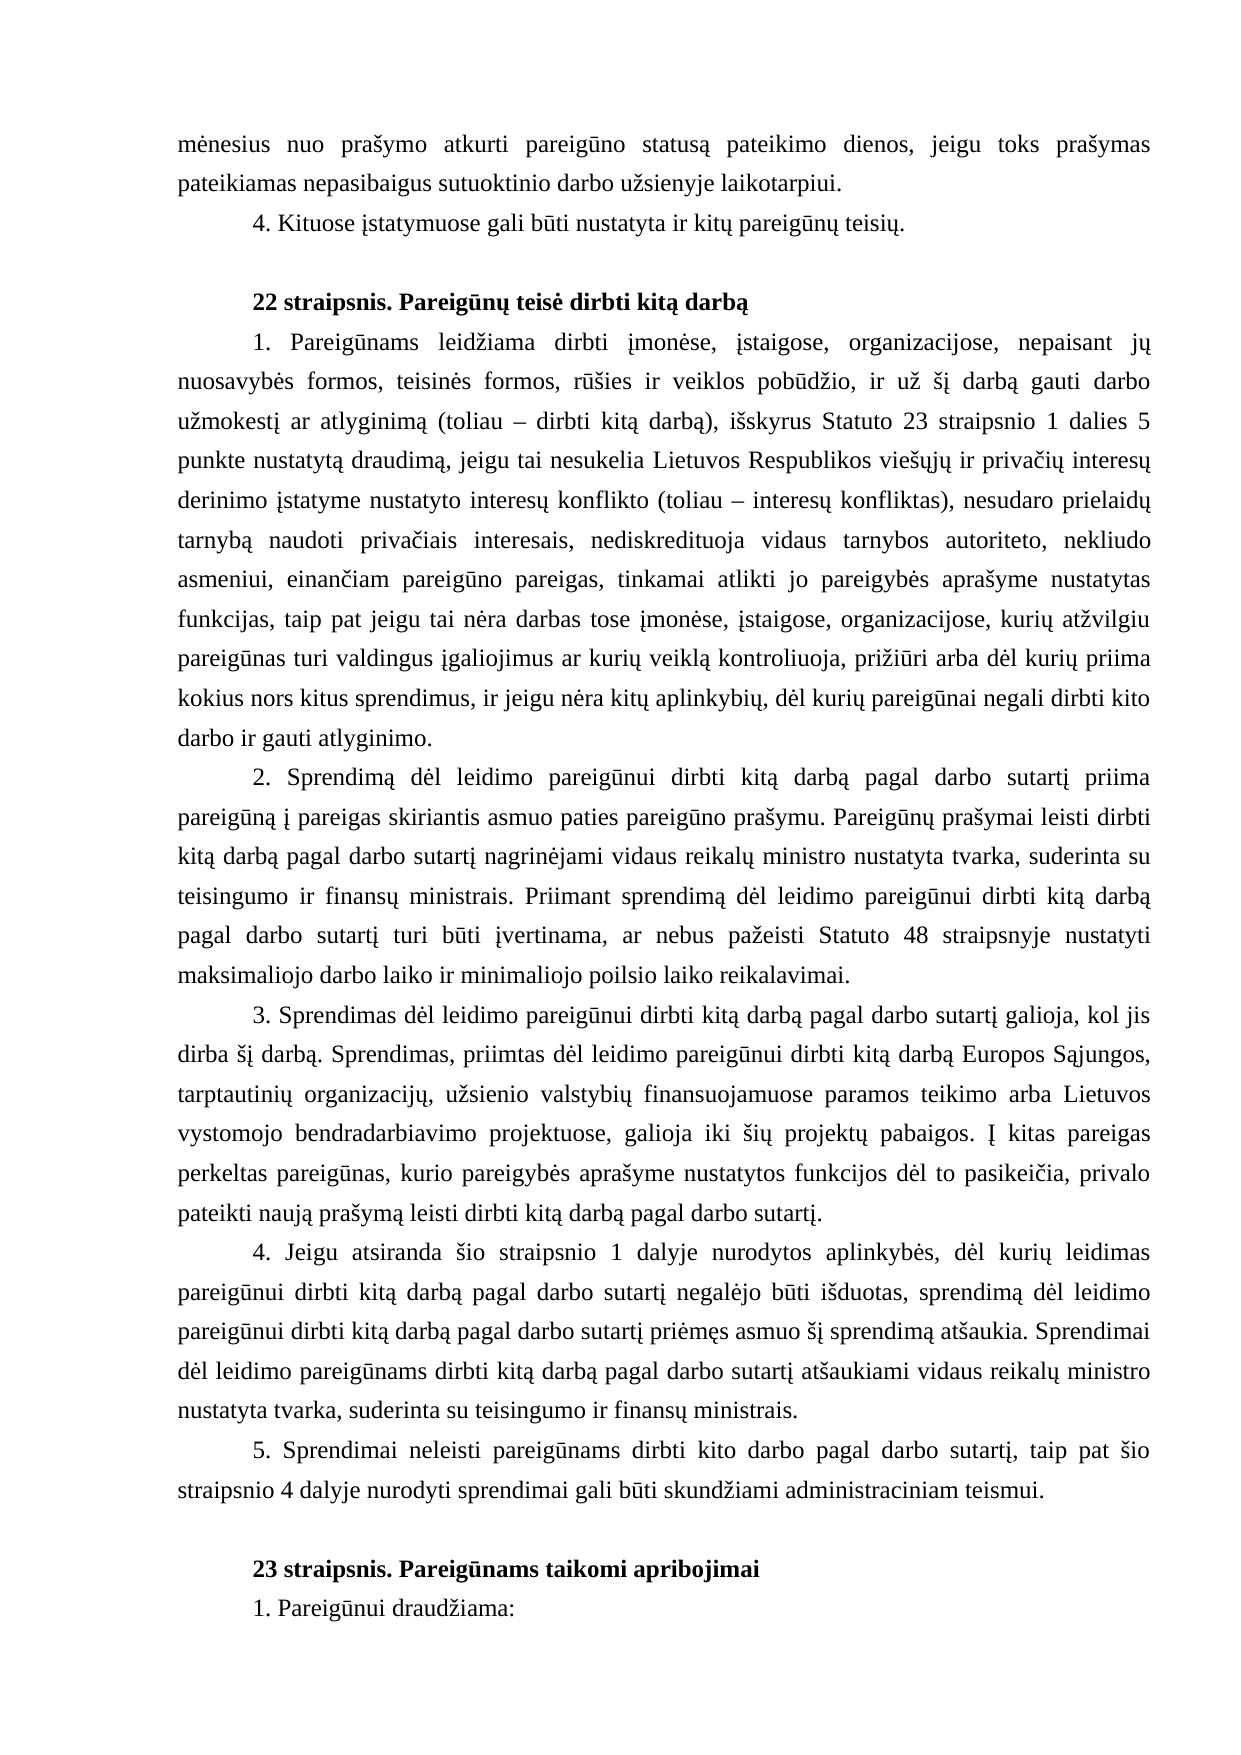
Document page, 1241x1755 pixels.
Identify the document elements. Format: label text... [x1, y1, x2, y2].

text 1. Pareigūnams leidžiama dirbti įmonėse, įstaigose, organizacijose, nepaisant jų nuosavybės formos, teisinės formos, rūšies ir veiklos pobūdžio, ir už šį darbą gauti darbo užmokestį ar atlyginimą (toliau – dirbti kitą darbą), išskyrus Statuto 23 straipsnio 1 dalies 5 punkte nustatytą draudimą, jeigu tai nesukelia Lietuvos Respublikos viešųjų ir privačių interesų derinimo įstatyme nustatyto interesų konflikto (toliau – interesų konfliktas), nesudaro prielaidų tarnybą naudoti privačiais interesais, nediskredituoja vidaus tarnybos autoriteto, nekliudo asmeniui, einančiam pareigūno pareigas, tinkamai atlikti jo pareigybės aprašyme nustatytas funkcijas, taip pat jeigu tai nėra darbas tose įmonėse, įstaigose, organizacijose, kurių atžvilgiu pareigūnas turi valdingus įgaliojimus ar kurių veiklą kontroliuoja, prižiūri arba dėl kurių priima kokius nors kitus sprendimus, ir jeigu nėra kitų aplinkybių, dėl kurių pareigūnai negali dirbti kito darbo ir gauti atlyginimo. [177, 316, 1152, 751]
text 22 straipsnis. Pareigūnų teisė dirbti kitą darbą [177, 276, 1152, 316]
text 4. Kituose įstatymuose gali būti nustatyta ir kitų pareigūnų teisių. [177, 197, 1152, 237]
text 3. Sprendimas dėl leidimo pareigūnui dirbti kitą darbą pagal darbo sutartį galioja, kol jis dirba šį darbą. Sprendimas, priimtas dėl leidimo pareigūnui dirbti kitą darbą Europos Sąjungos, tarptautinių organizacijų, užsienio valstybių finansuojamuose paramos teikimo arba Lietuvos vystomojo bendradarbiavimo projektuose, galioja iki šių projektų pabaigos. Į kitas pareigas perkeltas pareigūnas, kurio pareigybės aprašyme nustatytos funkcijos dėl to pasikeičia, privalo pateikti naują prašymą leisti dirbti kitą darbą pagal darbo sutartį. [177, 989, 1152, 1226]
text mėnesius nuo prašymo atkurti pareigūno statusą pateikimo dienos, jeigu toks prašymas pateikiamas nepasibaigus sutuoktinio darbo užsienyje laikotarpiui. [177, 118, 1152, 197]
text 2. Sprendimą dėl leidimo pareigūnui dirbti kitą darbą pagal darbo sutartį priima pareigūną į pareigas skiriantis asmuo paties pareigūno prašymu. Pareigūnų prašymai leisti dirbti kitą darbą pagal darbo sutartį nagrinėjami vidaus reikalų ministro nustatyta tvarka, suderinta su teisingumo ir finansų ministrais. Priimant sprendimą dėl leidimo pareigūnui dirbti kitą darbą pagal darbo sutartį turi būti įvertinama, ar nebus pažeisti Statuto 48 straipsnyje nustatyti maksimaliojo darbo laiko ir minimaliojo poilsio laiko reikalavimai. [177, 751, 1152, 989]
text 5. Sprendimai neleisti pareigūnams dirbti kito darbo pagal darbo sutartį, taip pat šio straipsnio 4 dalyje nurodyti sprendimai gali būti skundžiami administraciniam teismui. [177, 1424, 1152, 1503]
text 23 straipsnis. Pareigūnams taikomi apribojimai [177, 1543, 1152, 1583]
text 1. Pareigūnui draudžiama: [177, 1583, 1152, 1622]
text 4. Jeigu atsiranda šio straipsnio 1 dalyje nurodytos aplinkybės, dėl kurių leidimas pareigūnui dirbti kitą darbą pagal darbo sutartį negalėjo būti išduotas, sprendimą dėl leidimo pareigūnui dirbti kitą darbą pagal darbo sutartį priėmęs asmuo šį sprendimą atšaukia. Sprendimai dėl leidimo pareigūnams dirbti kitą darbą pagal darbo sutartį atšaukiami vidaus reikalų ministro nustatyta tvarka, suderinta su teisingumo ir finansų ministrais. [177, 1226, 1152, 1424]
